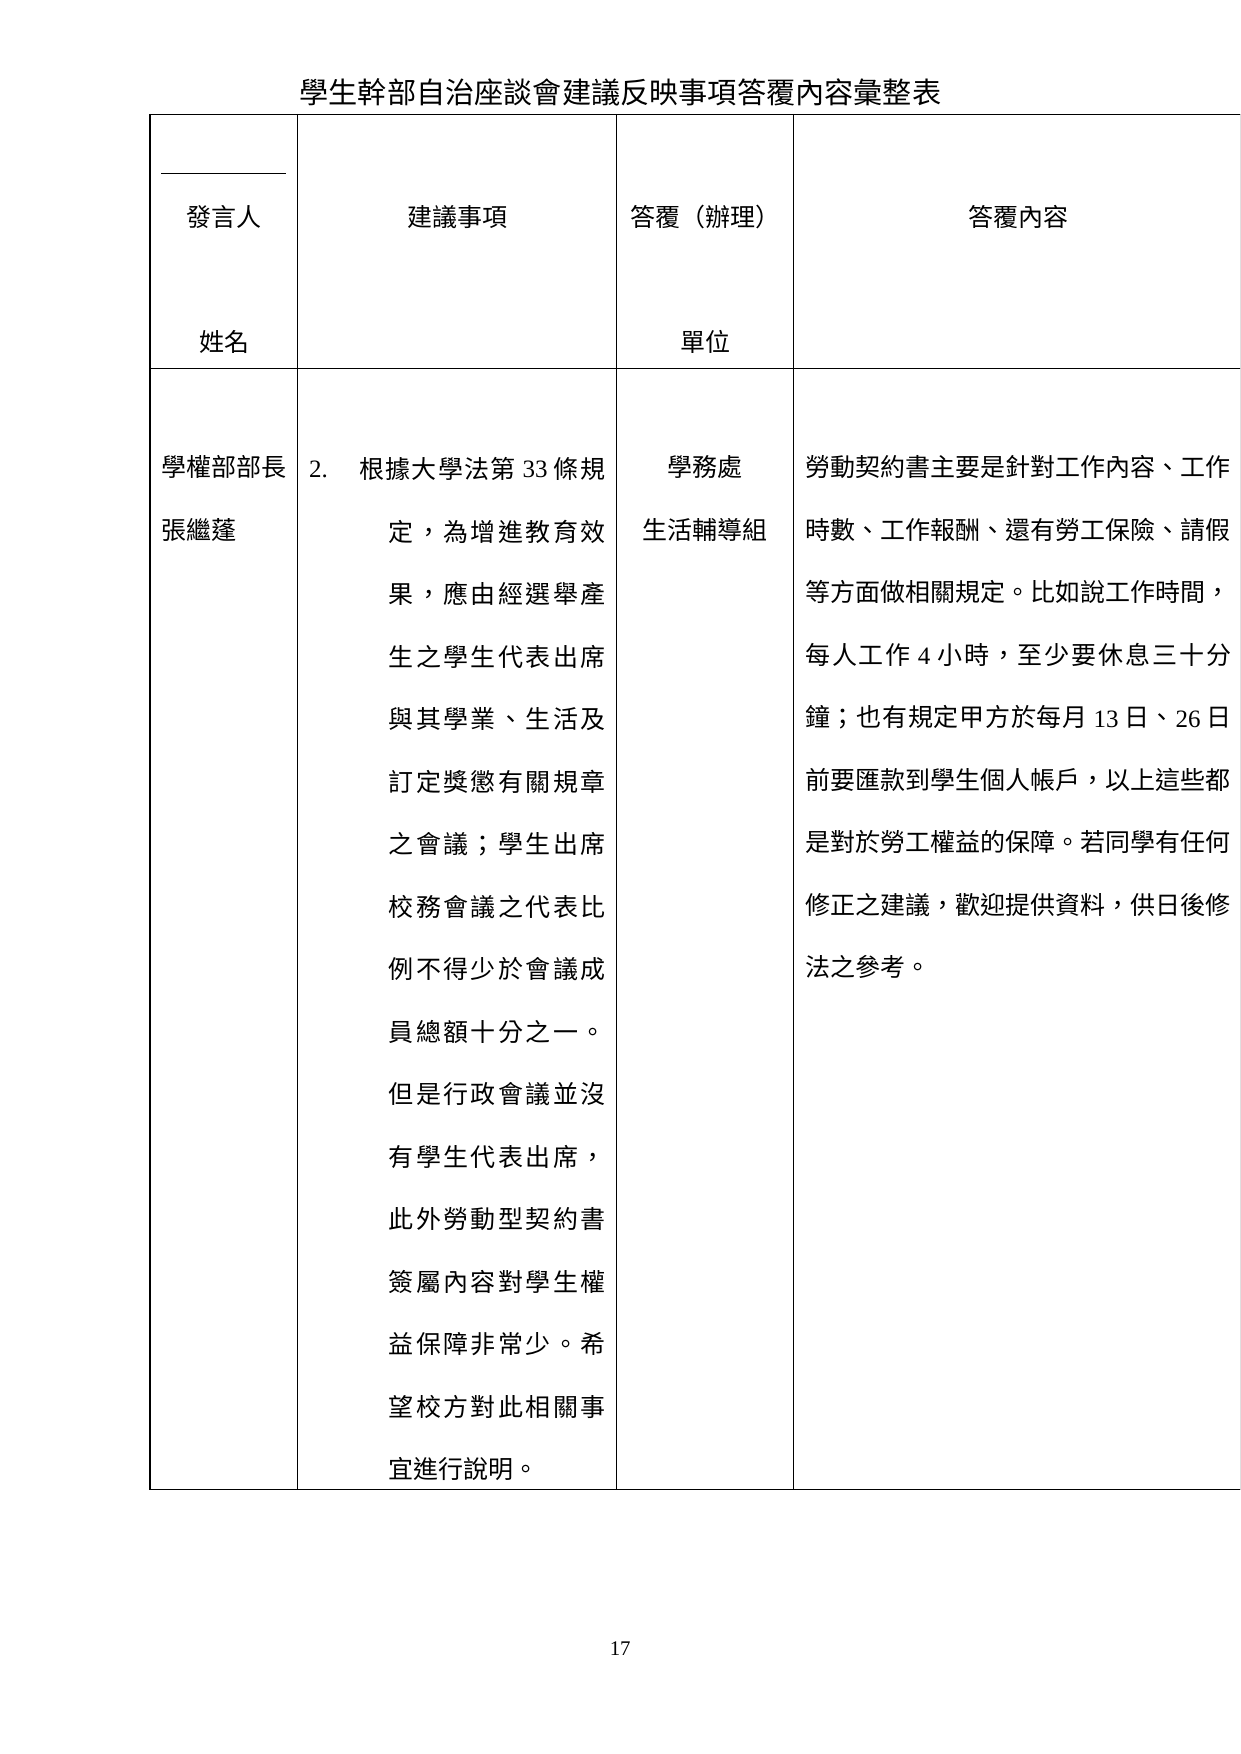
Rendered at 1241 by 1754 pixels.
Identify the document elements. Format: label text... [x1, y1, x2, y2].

table_cell 學權部部長張繼蓬 [151, 369, 297, 1489]
table_cell 學務處 生活輔導組 [617, 369, 793, 1489]
table_cell 根據大學法第33條規定，為增進教育效果，應由經選舉產生之學生代表出席與其學業、生活及訂定獎懲有關規章之會議；學生出席校務會議之代表比例不得少於會議成員總額十分之一。但是行政會議並沒有學生代表出席，此外勞動型契約書簽屬內容對學生權益保障非常少。希望校方對此相關事宜進行說明。 [298, 369, 616, 1489]
table_header 建議事項 [298, 115, 616, 368]
table_header 發言人 姓名 [151, 115, 297, 368]
text 學生幹部自治座談會建議反映事項答覆內容彙整表 [150, 51, 1090, 114]
table_header 答覆內容 [794, 115, 1240, 368]
table_header 答覆（辦理） 單位 [617, 115, 793, 368]
table_cell 勞動契約書主要是針對工作內容、工作時數、工作報酬、還有勞工保險、請假等方面做相關規定。比如說工作時間，每人工作4小時，至少要休息三十分鐘；也有規定甲方於每月13日、26日前要匯款到學生個人帳戶，以上這些都是對於勞工權益的保障。若同學有任何修正之建議，歡迎提供資料，供日後修法之參考。 [794, 369, 1240, 1489]
